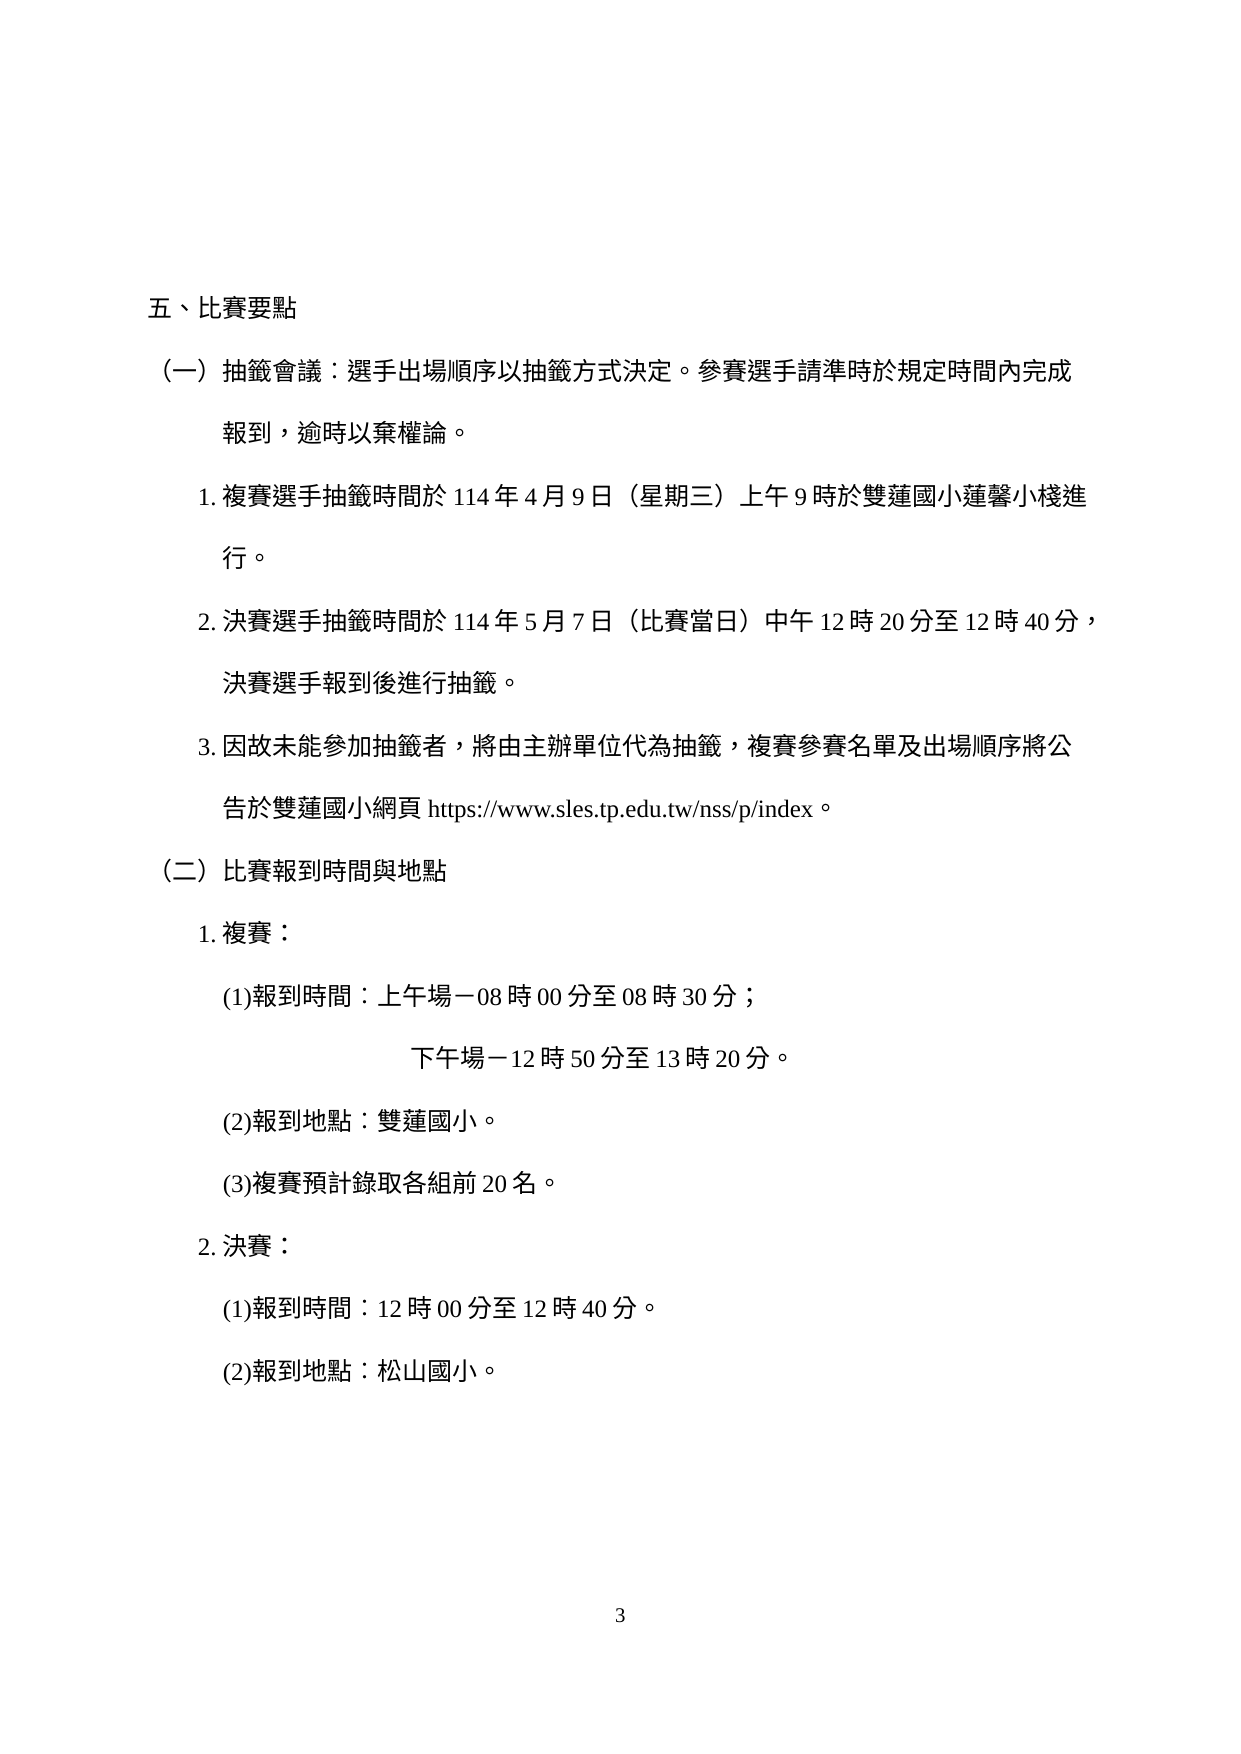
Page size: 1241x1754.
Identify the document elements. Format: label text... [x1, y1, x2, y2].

text (3)複賽預計錄取各組前20名。 [223, 1140, 1092, 1203]
text 1. 複賽： [198, 890, 1092, 953]
text 2. 決賽選手抽籤時間於114年5月7日（比賽當日）中午12時20分至12時40分，決賽選手報到後進行抽籤。 [198, 578, 1092, 703]
text 下午場－12時50分至13時20分。 [223, 1015, 1092, 1078]
text （二）比賽報到時間與地點 [148, 828, 1092, 890]
text 1. 複賽選手抽籤時間於114年4月9日（星期三）上午9時於雙蓮國小蓮馨小棧進行。 [198, 453, 1092, 578]
text （一）抽籤會議︰選手出場順序以抽籤方式決定。參賽選手請準時於規定時間內完成報到，逾時以棄權論。 [148, 328, 1092, 453]
text (1)報到時間︰上午場－08時00分至08時30分； [223, 953, 1092, 1015]
text (2)報到地點︰雙蓮國小。 [223, 1078, 1092, 1140]
text 2. 決賽： [198, 1203, 1092, 1265]
text 3. 因故未能參加抽籤者，將由主辦單位代為抽籤，複賽參賽名單及出場順序將公告於雙蓮國小網頁https://www.sles.tp.edu.tw/nss/p/index。 [198, 703, 1092, 828]
text 五、比賽要點 [148, 265, 1092, 328]
text (2)報到地點︰松山國小。 [223, 1328, 1092, 1390]
text (1)報到時間︰12時00分至12時40分。 [223, 1265, 1092, 1328]
